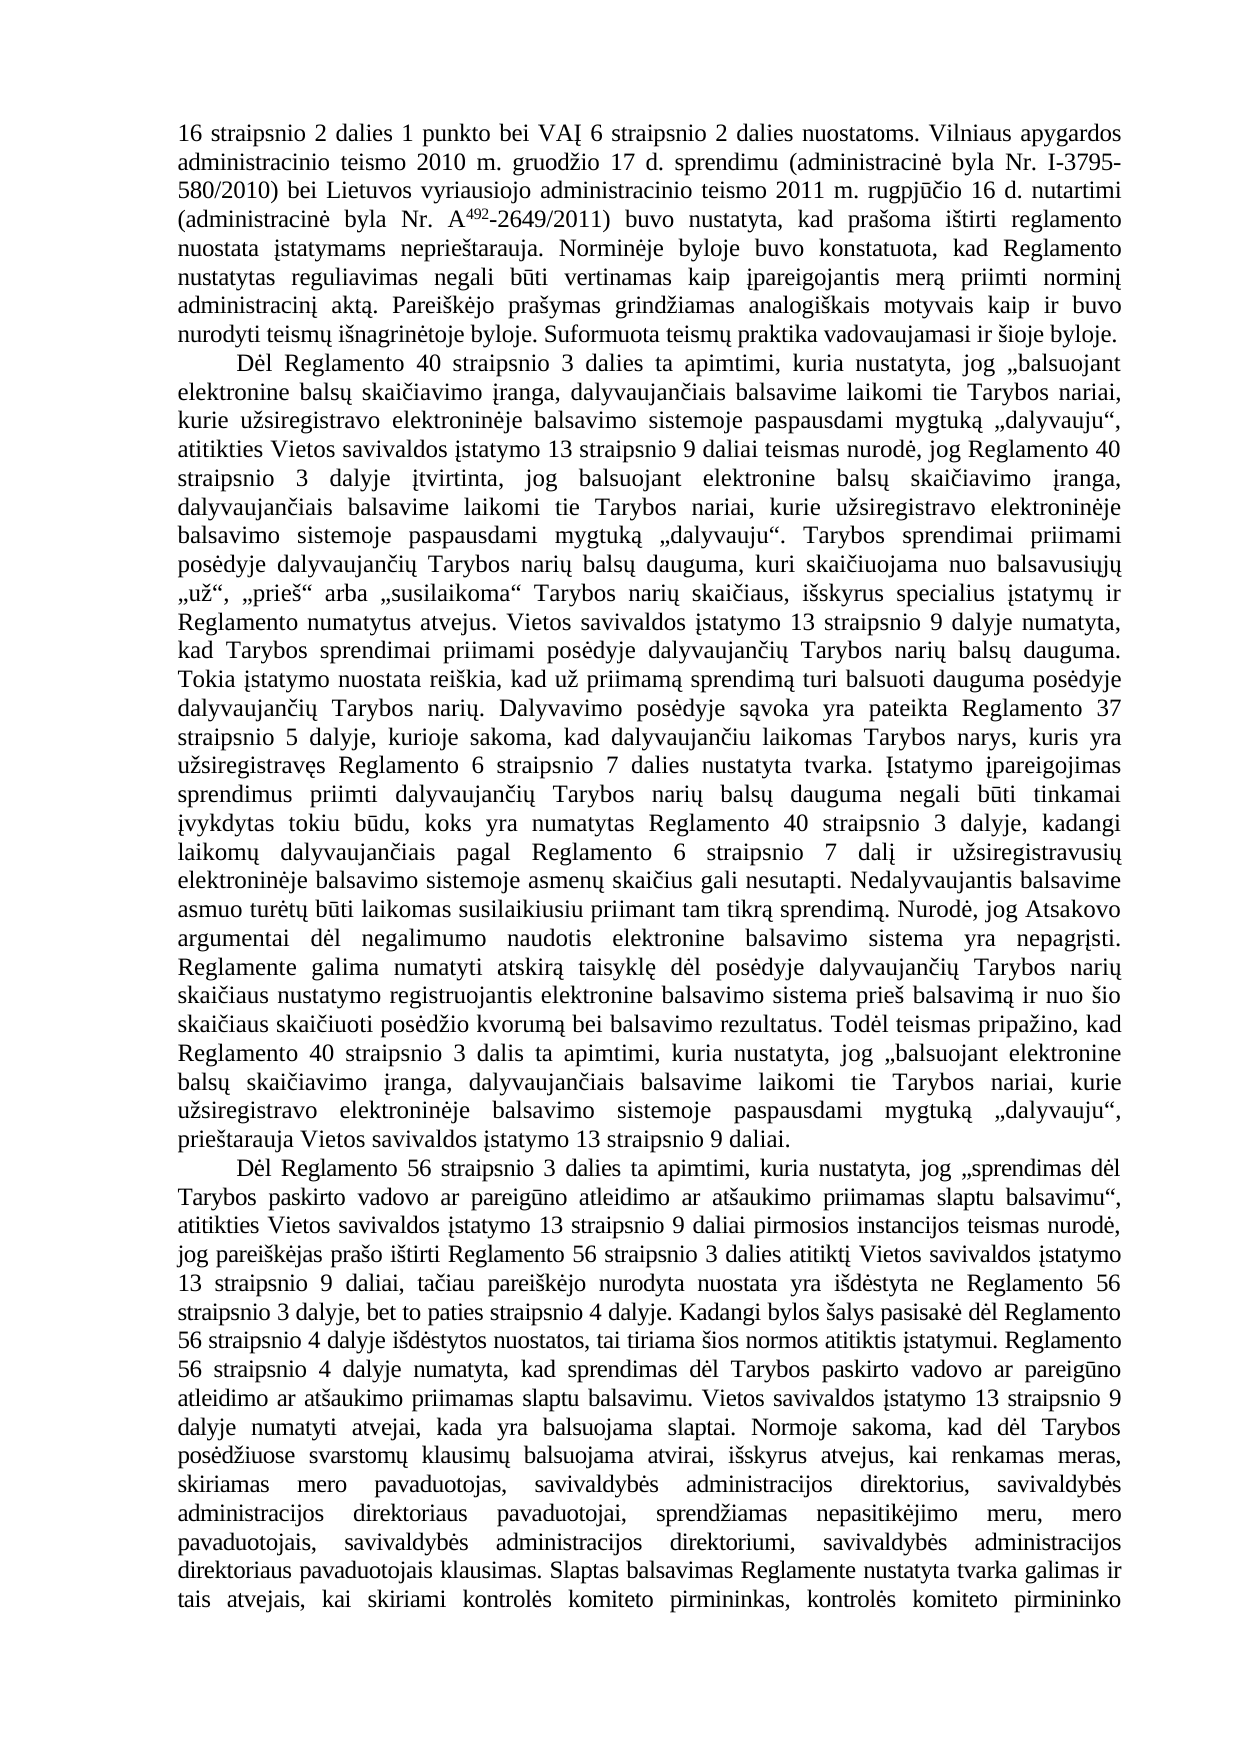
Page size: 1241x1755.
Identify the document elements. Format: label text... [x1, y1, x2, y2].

text Dėl Reglamento 56 straipsnio 3 dalies ta apimtimi, kuria nustatyta, jog „sprendimas dėl Tarybos paskirto vadovo ar pareigūno atleidimo ar atšaukimo priimamas slaptu balsavimu“, atitikties Vietos savivaldos įstatymo 13 straipsnio 9 daliai pirmosios instancijos teismas nurodė, jog pareiškėjas prašo ištirti Reglamento 56 straipsnio 3 dalies atitiktį Vietos savivaldos įstatymo 13 straipsnio 9 daliai, tačiau pareiškėjo nurodyta nuostata yra išdėstyta ne Reglamento 56 straipsnio 3 dalyje, bet to paties straipsnio 4 dalyje. Kadangi bylos šalys pasisakė dėl Reglamento 56 straipsnio 4 dalyje išdėstytos nuostatos, tai tiriama šios normos atitiktis įstatymui. Reglamento 56 straipsnio 4 dalyje numatyta, kad sprendimas dėl Tarybos paskirto vadovo ar pareigūno atleidimo ar atšaukimo priimamas slaptu balsavimu. Vietos savivaldos įstatymo 13 straipsnio 9 dalyje numatyti atvejai, kada yra balsuojama slaptai. Normoje sakoma, kad dėl Tarybos posėdžiuose svarstomų klausimų balsuojama atvirai, išskyrus atvejus, kai renkamas meras, skiriamas mero pavaduotojas, savivaldybės administracijos direktorius, savivaldybės administracijos direktoriaus pavaduotojai, sprendžiamas nepasitikėjimo meru, mero pavaduotojais, savivaldybės administracijos direktoriumi, savivaldybės administracijos direktoriaus pavaduotojais klausimas. Slaptas balsavimas Reglamente nustatyta tvarka galimas ir tais atvejais, kai skiriami kontrolės komiteto pirmininkas, kontrolės komiteto pirmininko [177, 1153, 1122, 1613]
text Dėl Reglamento 40 straipsnio 3 dalies ta apimtimi, kuria nustatyta, jog „balsuojant elektronine balsų skaičiavimo įranga, dalyvaujančiais balsavime laikomi tie Tarybos nariai, kurie užsiregistravo elektroninėje balsavimo sistemoje paspausdami mygtuką „dalyvauju“, atitikties Vietos savivaldos įstatymo 13 straipsnio 9 daliai teismas nurodė, jog Reglamento 40 straipsnio 3 dalyje įtvirtinta, jog balsuojant elektronine balsų skaičiavimo įranga, dalyvaujančiais balsavime laikomi tie Tarybos nariai, kurie užsiregistravo elektroninėje balsavimo sistemoje paspausdami mygtuką „dalyvauju“. Tarybos sprendimai priimami posėdyje dalyvaujančių Tarybos narių balsų dauguma, kuri skaičiuojama nuo balsavusiųjų „už“, „prieš“ arba „susilaikoma“ Tarybos narių skaičiaus, išskyrus specialius įstatymų ir Reglamento numatytus atvejus. Vietos savivaldos įstatymo 13 straipsnio 9 dalyje numatyta, kad Tarybos sprendimai priimami posėdyje dalyvaujančių Tarybos narių balsų dauguma. Tokia įstatymo nuostata reiškia, kad už priimamą sprendimą turi balsuoti dauguma posėdyje dalyvaujančių Tarybos narių. Dalyvavimo posėdyje sąvoka yra pateikta Reglamento 37 straipsnio 5 dalyje, kurioje sakoma, kad dalyvaujančiu laikomas Tarybos narys, kuris yra užsiregistravęs Reglamento 6 straipsnio 7 dalies nustatyta tvarka. Įstatymo įpareigojimas sprendimus priimti dalyvaujančių Tarybos narių balsų dauguma negali būti tinkamai įvykdytas tokiu būdu, koks yra numatytas Reglamento 40 straipsnio 3 dalyje, kadangi laikomų dalyvaujančiais pagal Reglamento 6 straipsnio 7 dalį ir užsiregistravusių elektroninėje balsavimo sistemoje asmenų skaičius gali nesutapti. Nedalyvaujantis balsavime asmuo turėtų būti laikomas susilaikiusiu priimant tam tikrą sprendimą. Nurodė, jog Atsakovo argumentai dėl negalimumo naudotis elektronine balsavimo sistema yra nepagrįsti. Reglamente galima numatyti atskirą taisyklę dėl posėdyje dalyvaujančių Tarybos narių skaičiaus nustatymo registruojantis elektronine balsavimo sistema prieš balsavimą ir nuo šio skaičiaus skaičiuoti posėdžio kvorumą bei balsavimo rezultatus. Todėl teismas pripažino, kad Reglamento 40 straipsnio 3 dalis ta apimtimi, kuria nustatyta, jog „balsuojant elektronine balsų skaičiavimo įranga, dalyvaujančiais balsavime laikomi tie Tarybos nariai, kurie užsiregistravo elektroninėje balsavimo sistemoje paspausdami mygtuką „dalyvauju“, prieštarauja Vietos savivaldos įstatymo 13 straipsnio 9 daliai. [177, 348, 1122, 1153]
text 16 straipsnio 2 dalies 1 punkto bei VAĮ 6 straipsnio 2 dalies nuostatoms. Vilniaus apygardos administracinio teismo 2010 m. gruodžio 17 d. sprendimu (administracinė byla Nr. I-3795-580/2010) bei Lietuvos vyriausiojo administracinio teismo 2011 m. rugpjūčio 16 d. nutartimi (administracinė byla Nr. A492-2649/2011) buvo nustatyta, kad prašoma ištirti reglamento nuostata įstatymams neprieštarauja. Norminėje byloje buvo konstatuota, kad Reglamento nustatytas reguliavimas negali būti vertinamas kaip įpareigojantis merą priimti norminį administracinį aktą. Pareiškėjo prašymas grindžiamas analogiškais motyvais kaip ir buvo nurodyti teismų išnagrinėtoje byloje. Suformuota teismų praktika vadovaujamasi ir šioje byloje. [177, 118, 1122, 348]
